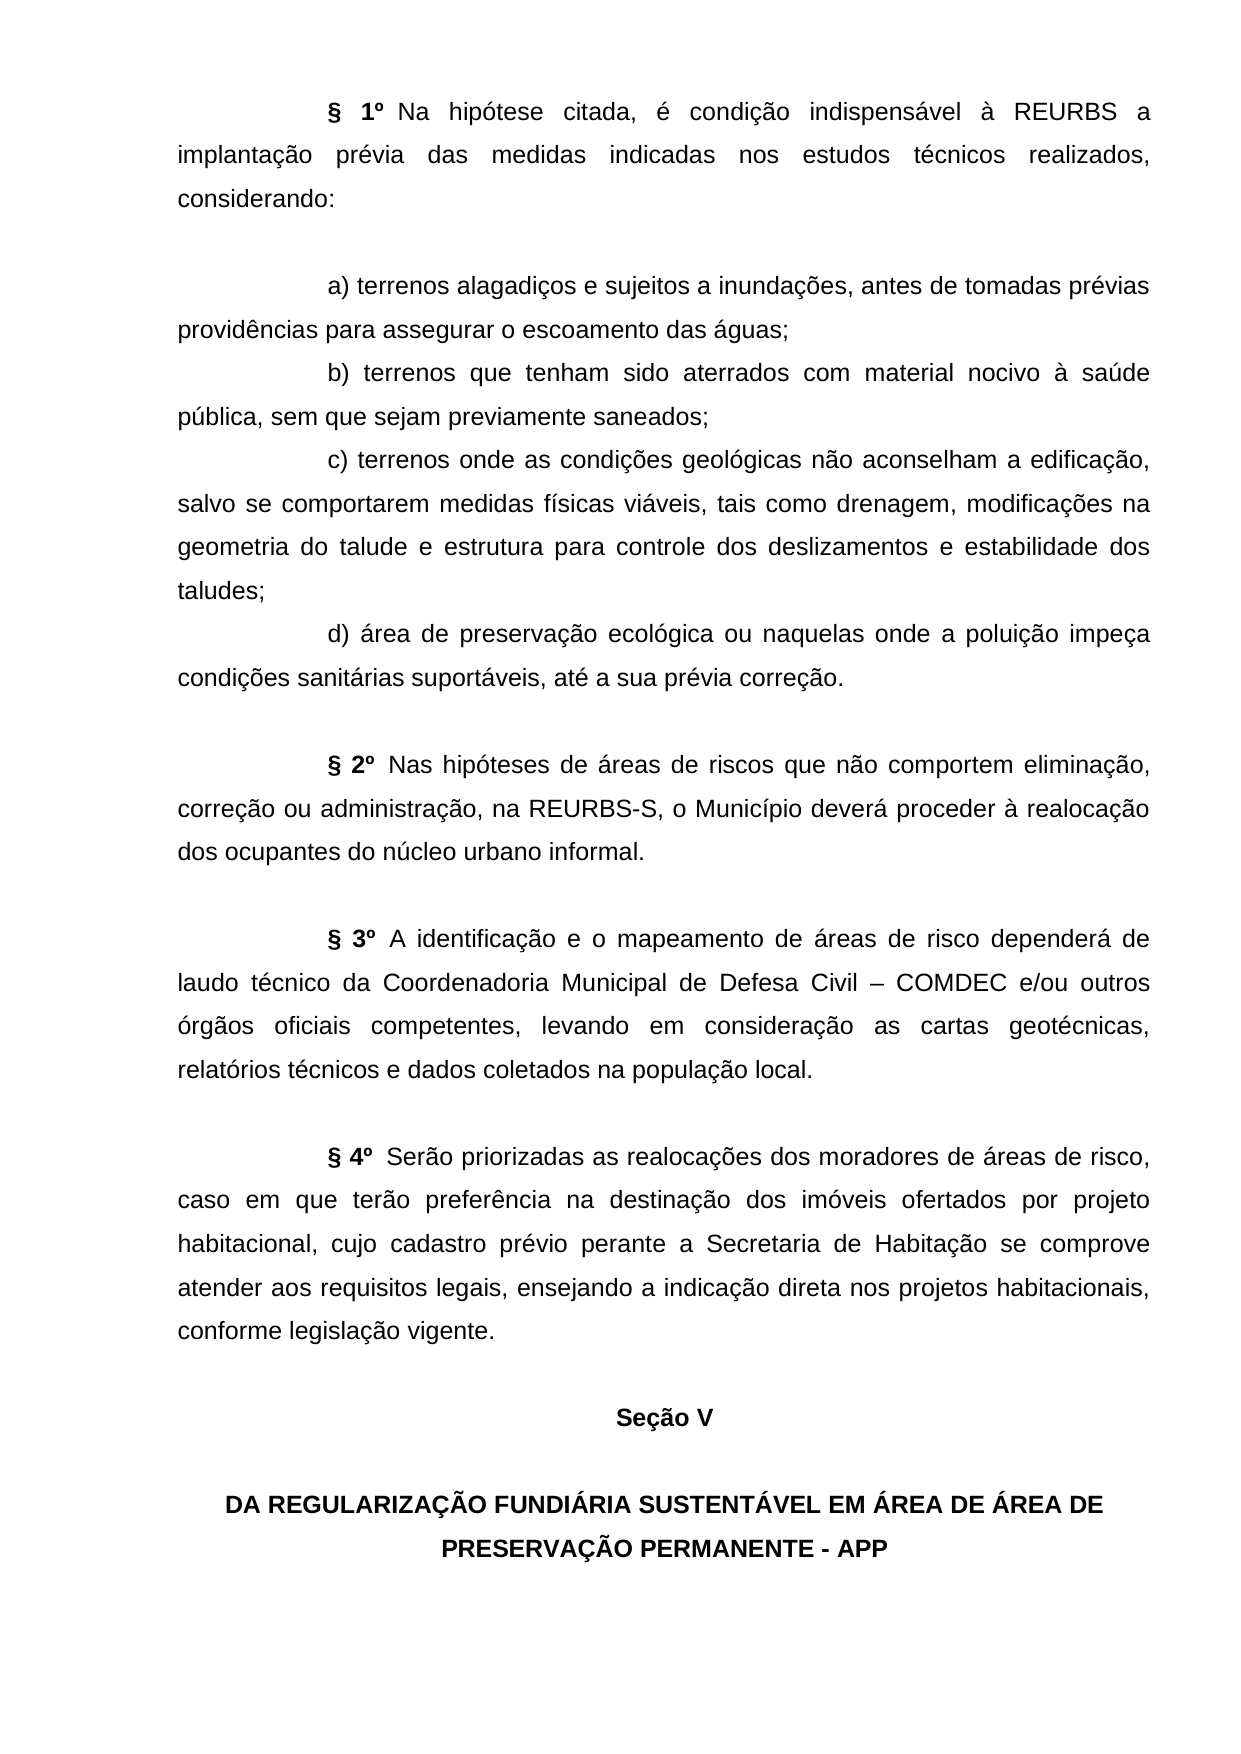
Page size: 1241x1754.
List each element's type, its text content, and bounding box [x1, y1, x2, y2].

text c) terrenos onde as condições geológicas não aconselham a edificação, salvo se comportarem medidas físicas viáveis, tais como drenagem, modificações na geometria do talude e estrutura para controle dos deslizamentos e estabilidade dos taludes; [177, 445, 1152, 605]
text DA REGULARIZAÇÃO FUNDIÁRIA SUSTENTÁVEL EM ÁREA DE ÁREA DE PRESERVAÇÃO PERMANENTE - APP [177, 1490, 1152, 1563]
text § 1º Na hipótese citada, é condição indispensável à REURBS a implantação prévia das medidas indicadas nos estudos técnicos realizados, considerando: [177, 97, 1152, 213]
text b) terrenos que tenham sido aterrados com material nocivo à saúde pública, sem que sejam previamente saneados; [177, 358, 1152, 431]
text § 3º A identificação e o mapeamento de áreas de risco dependerá de laudo técnico da Coordenadoria Municipal de Defesa Civil – COMDEC e/ou outros órgãos oficiais competentes, levando em consideração as cartas geotécnicas, relatórios técnicos e dados coletados na população local. [177, 924, 1152, 1084]
text Seção V [177, 1403, 1152, 1432]
text § 2º Nas hipóteses de áreas de riscos que não comportem eliminação, correção ou administração, na REURBS-S, o Município deverá proceder à realocação dos ocupantes do núcleo urbano informal. [177, 750, 1152, 866]
text a) terrenos alagadiços e sujeitos a inundações, antes de tomadas prévias providências para assegurar o escoamento das águas; [177, 271, 1152, 344]
text § 4º Serão priorizadas as realocações dos moradores de áreas de risco, caso em que terão preferência na destinação dos imóveis ofertados por projeto habitacional, cujo cadastro prévio perante a Secretaria de Habitação se comprove atender aos requisitos legais, ensejando a indicação direta nos projetos habitacionais, conforme legislação vigente. [177, 1142, 1152, 1345]
text d) área de preservação ecológica ou naquelas onde a poluição impeça condições sanitárias suportáveis, até a sua prévia correção. [177, 619, 1152, 692]
